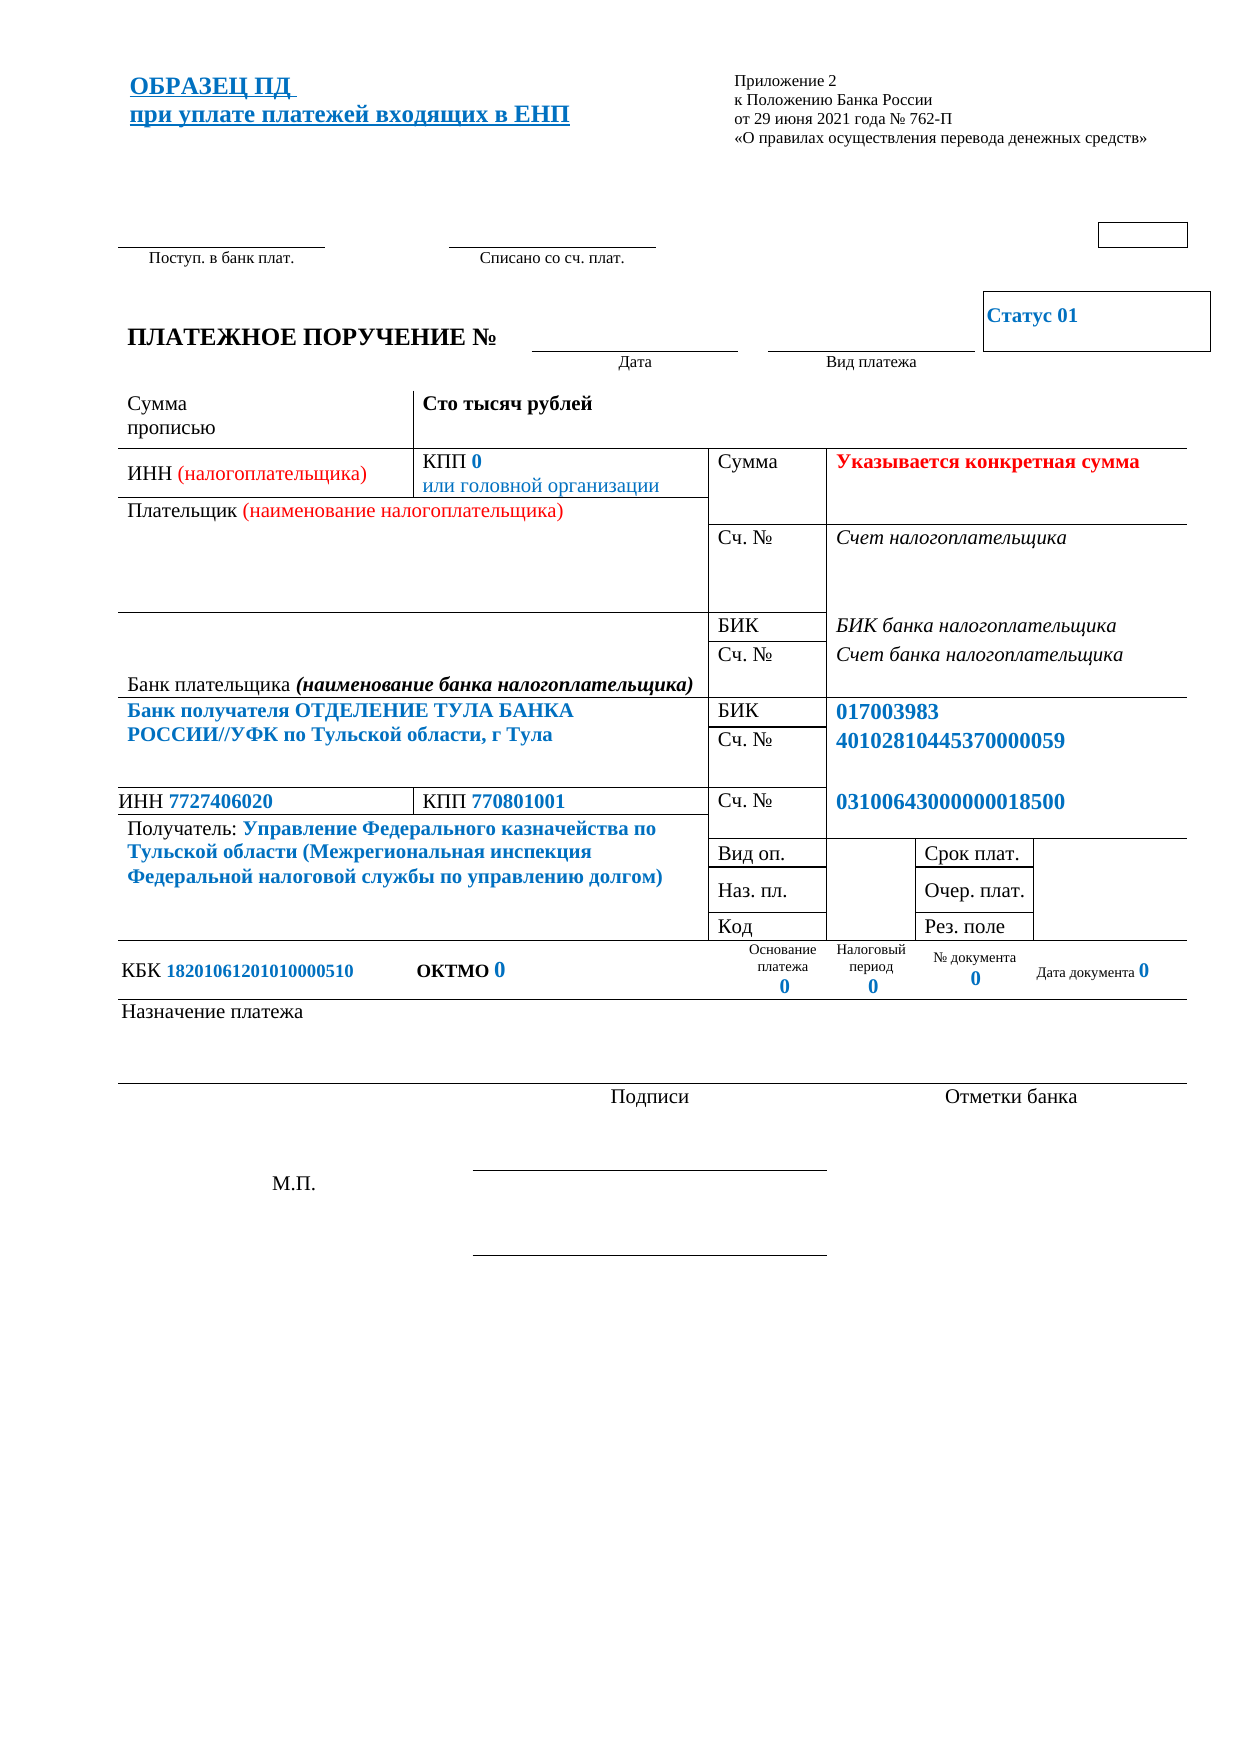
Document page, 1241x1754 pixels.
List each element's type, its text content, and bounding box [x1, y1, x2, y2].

table_header [1099, 223, 1187, 247]
table_cell [984, 352, 1211, 371]
table_header [473, 1146, 827, 1170]
table_cell [118, 351, 532, 371]
table_cell [1152, 941, 1187, 998]
table_cell [1034, 839, 1187, 866]
table_cell [738, 351, 768, 371]
table_header [656, 222, 1098, 247]
table_cell Банк получателя ОТДЕЛЕНИЕ ТУЛА БАНКА РОССИИ//УФК по Тульской области, г Тула [118, 698, 708, 757]
table_cell [827, 912, 915, 940]
table_cell [1034, 866, 1187, 912]
table_cell Код [709, 913, 826, 940]
table_cell ИНН (налогоплательщика) [118, 449, 413, 497]
table_cell [656, 247, 1099, 267]
table_cell КПП 770801001 [414, 788, 708, 814]
text Подписи Отметки банка [118, 1084, 1181, 1108]
table_cell [473, 1171, 827, 1255]
table_cell [118, 613, 708, 669]
table_cell Списано со сч. плат. [449, 248, 656, 267]
table_cell Рез. поле [916, 913, 1033, 940]
table_cell Плательщик (наименование налогоплательщика) [118, 498, 708, 582]
table_header [449, 222, 656, 247]
table_cell ОКТМО 0 [414, 941, 738, 998]
table_cell № документа 0 [915, 941, 1033, 998]
table_cell Счет банка налогоплательщика [827, 641, 1187, 697]
table_cell [975, 351, 983, 371]
table_cell 40102810445370000059 [827, 726, 1187, 787]
table_cell Сч. № [709, 642, 826, 697]
table_cell [827, 866, 915, 912]
table_cell 03100643000000018500 [827, 787, 1187, 838]
table_cell 017003983 [827, 698, 1187, 726]
table_cell Поступ. в банк плат. [118, 248, 325, 267]
table_cell Дата документа 0 [1034, 941, 1152, 998]
table_cell [1034, 912, 1187, 940]
table_header ОБРАЗЕЦ ПД при уплате платежей входящих в ЕНП [118, 71, 723, 172]
table_cell Основание платежа 0 [738, 941, 827, 998]
table_cell Указывается конкретная сумма [827, 449, 1187, 524]
table_header [325, 222, 449, 247]
table_cell Сумма [709, 449, 826, 524]
table_header [738, 291, 768, 351]
table_cell КПП 0 или головной организации [414, 449, 708, 497]
table_header [118, 222, 325, 247]
table_cell ИНН 7727406020 [118, 788, 413, 814]
table_header [532, 291, 738, 351]
table_cell Вид оп. [709, 839, 826, 866]
table_cell БИК [709, 698, 826, 726]
table_cell Сч. № [709, 525, 826, 612]
table_cell Сч. № [709, 728, 826, 787]
table_cell [325, 247, 449, 267]
table_header [975, 291, 983, 351]
table_cell БИК [709, 613, 826, 641]
table_cell Получатель: Управление Федерального казначейства по Тульской области (Межрегиональная инспекция Федеральной налоговой службы по управлению долгом) [118, 815, 708, 912]
table_header Статус 01 [984, 292, 1210, 351]
table_cell Очер. плат. [916, 868, 1033, 912]
table_cell Банк плательщика (наименование банка налогоплательщика) [118, 669, 708, 697]
table_cell М.П. [118, 1170, 472, 1255]
table_cell [118, 757, 708, 787]
table_cell БИК банка налогоплательщика [827, 612, 1187, 641]
table_cell Срок плат. [916, 839, 1033, 866]
table_header [118, 1146, 472, 1170]
table_cell Налоговый период 0 [827, 941, 915, 998]
table_cell Сч. № [709, 788, 826, 838]
table_cell [827, 839, 915, 866]
table_header [768, 291, 974, 351]
table_cell Дата [532, 352, 738, 371]
table_cell КБК 18201061201010000510 [118, 941, 413, 998]
table_cell Назначение платежа [118, 1000, 1187, 1059]
table_cell [1099, 248, 1187, 267]
table_header [827, 1146, 1187, 1255]
table_header Приложение 2 к Положению Банка России от 29 июня 2021 года № 762-П «О правилах осуществления перевода денежных средств» [723, 71, 1181, 172]
table_cell Вид платежа [768, 352, 974, 371]
table_cell [118, 912, 708, 940]
table_header Сумма прописью [118, 391, 413, 448]
table_header ПЛАТЕЖНОЕ ПОРУЧЕНИЕ № [118, 291, 532, 351]
table_cell Счет налогоплательщика [827, 525, 1187, 612]
table_header Сто тысяч рублей [414, 391, 1187, 448]
table_cell Наз. пл. [709, 868, 826, 912]
table_cell [118, 583, 708, 612]
table_cell [118, 1059, 1187, 1083]
